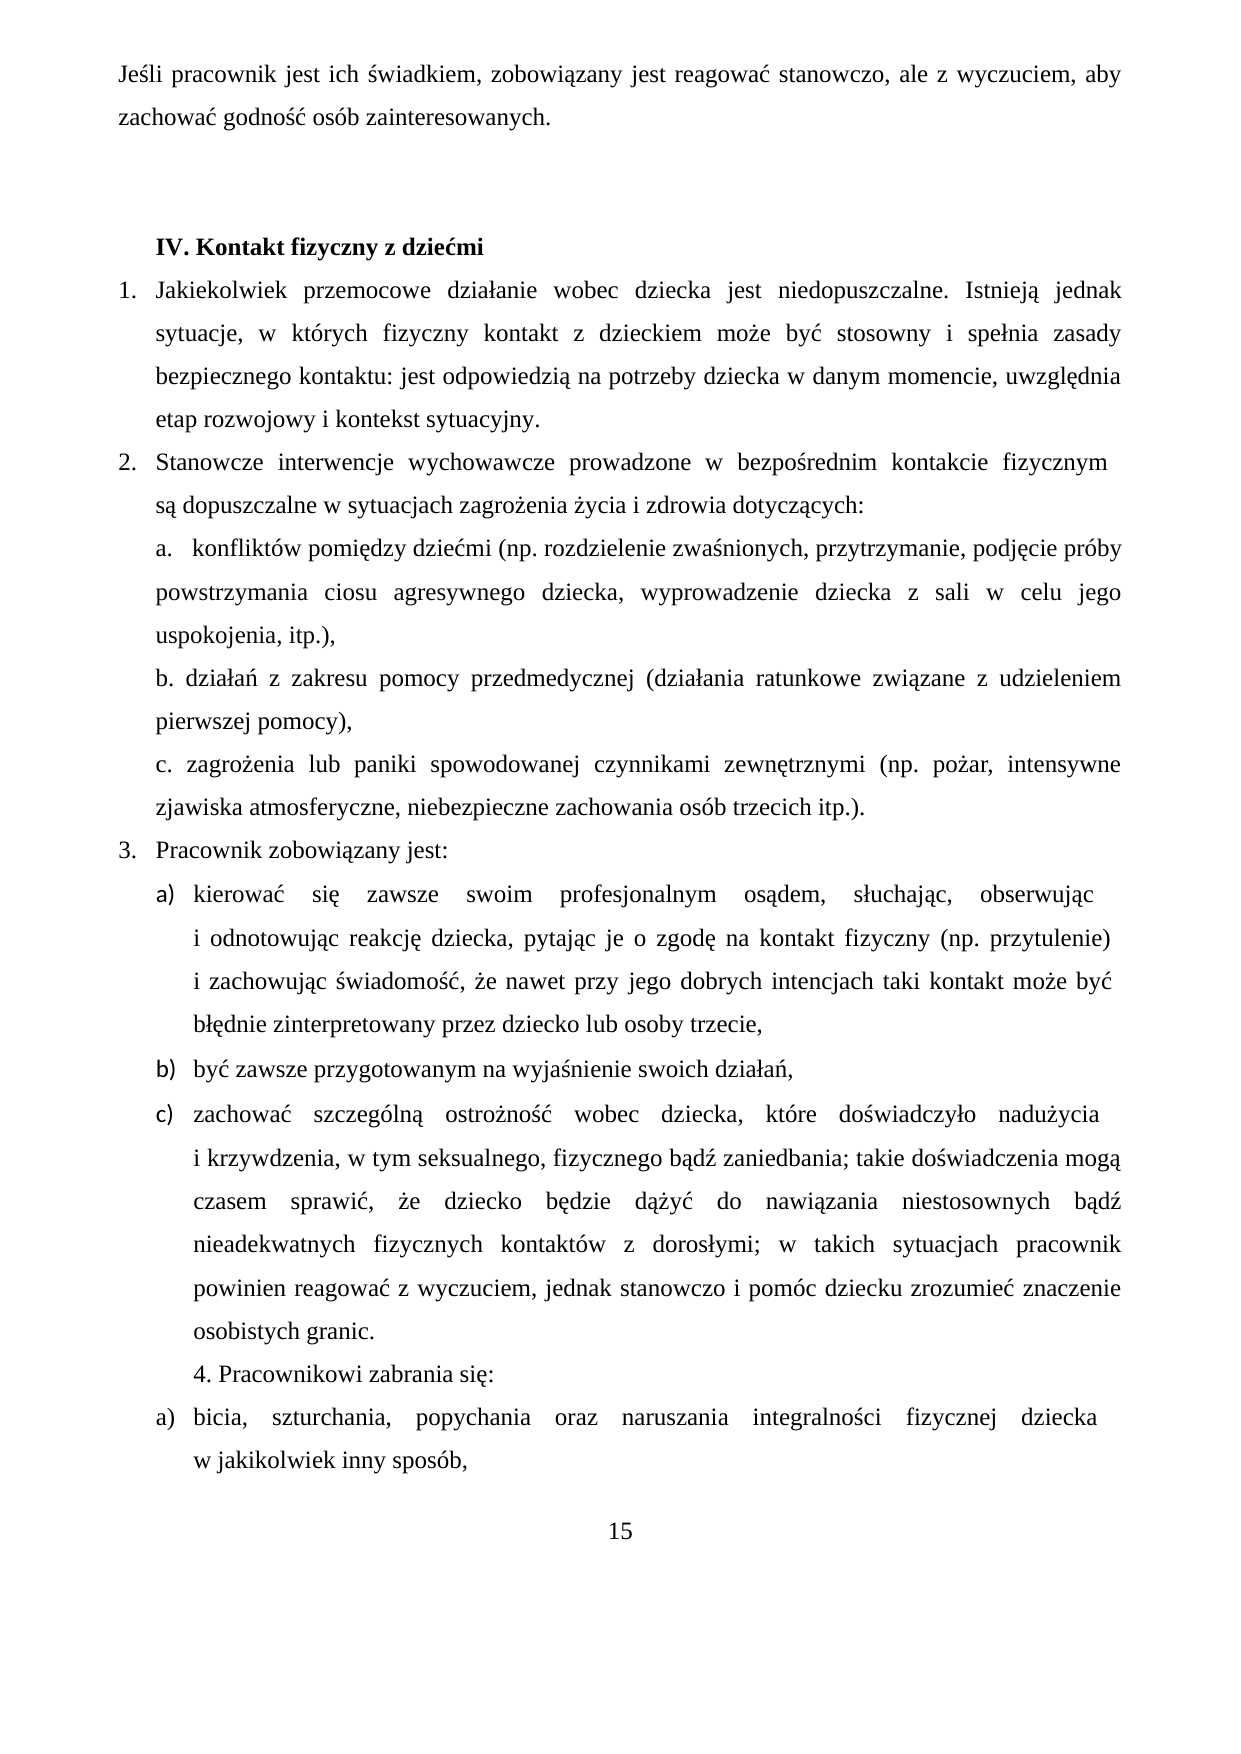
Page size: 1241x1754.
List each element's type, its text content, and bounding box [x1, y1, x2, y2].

list Pracownik zobowiązany jest: [118, 835, 1122, 864]
text b. działań z zakresu pomocy przedmedycznej (działania ratunkowe związane z udzieleniem pierwszej pomocy), [155, 663, 1122, 735]
text a. konfliktów pomiędzy dziećmi (np. rozdzielenie zwaśnionych, przytrzymanie, podjęcie próby powstrzymania ciosu agresywnego dziecka, wyprowadzenie dziecka z sali w celu jego uspokojenia, itp.), [155, 533, 1122, 648]
text IV. Kontakt fizyczny z dziećmi [155, 232, 1122, 260]
list być zawsze przygotowanym na wyjaśnienie swoich działań, [156, 1053, 1122, 1083]
text Jeśli pracownik jest ich świadkiem, zobowiązany jest reagować stanowczo, ale z wyczuciem, aby zachować godność osób zainteresowanych. [118, 59, 1122, 131]
list kierować się zawsze swoim profesjonalnym osądem, słuchając, obserwując i odnotowując reakcję dziecka, pytając je o zgodę na kontakt fizyczny (np. przytulenie) i zachowując świadomość, że nawet przy jego dobrych intencjach taki kontakt może być błędnie zinterpretowany przez dziecko lub osoby trzecie, [156, 878, 1122, 1038]
text c. zagrożenia lub paniki spowodowanej czynnikami zewnętrznymi (np. pożar, intensywne zjawiska atmosferyczne, niebezpieczne zachowania osób trzecich itp.). [155, 749, 1122, 821]
list zachować szczególną ostrożność wobec dziecka, które doświadczyło nadużycia i krzywdzenia, w tym seksualnego, fizycznego bądź zaniedbania; takie doświadczenia mogą czasem sprawić, że dziecko będzie dążyć do nawiązania niestosownych bądź nieadekwatnych fizycznych kontaktów z dorosłymi; w takich sytuacjach pracownik powinien reagować z wyczuciem, jednak stanowczo i pomóc dziecku zrozumieć znaczenie osobistych granic. [156, 1098, 1122, 1344]
list Jakiekolwiek przemocowe działanie wobec dziecka jest niedopuszczalne. Istnieją jednak sytuacje, w których fizyczny kontakt z dzieckiem może być stosowny i spełnia zasady bezpiecznego kontaktu: jest odpowiedzią na potrzeby dziecka w danym momencie, uwzględnia etap rozwojowy i kontekst sytuacyjny. [118, 275, 1122, 433]
list Stanowcze interwencje wychowawcze prowadzone w bezpośrednim kontakcie fizycznym są dopuszczalne w sytuacjach zagrożenia życia i zdrowia dotyczących: [118, 447, 1122, 519]
text 4. Pracownikowi zabrania się: [193, 1359, 1122, 1388]
list bicia, szturchania, popychania oraz naruszania integralności fizycznej dziecka w jakikolwiek inny sposób, [156, 1402, 1122, 1474]
